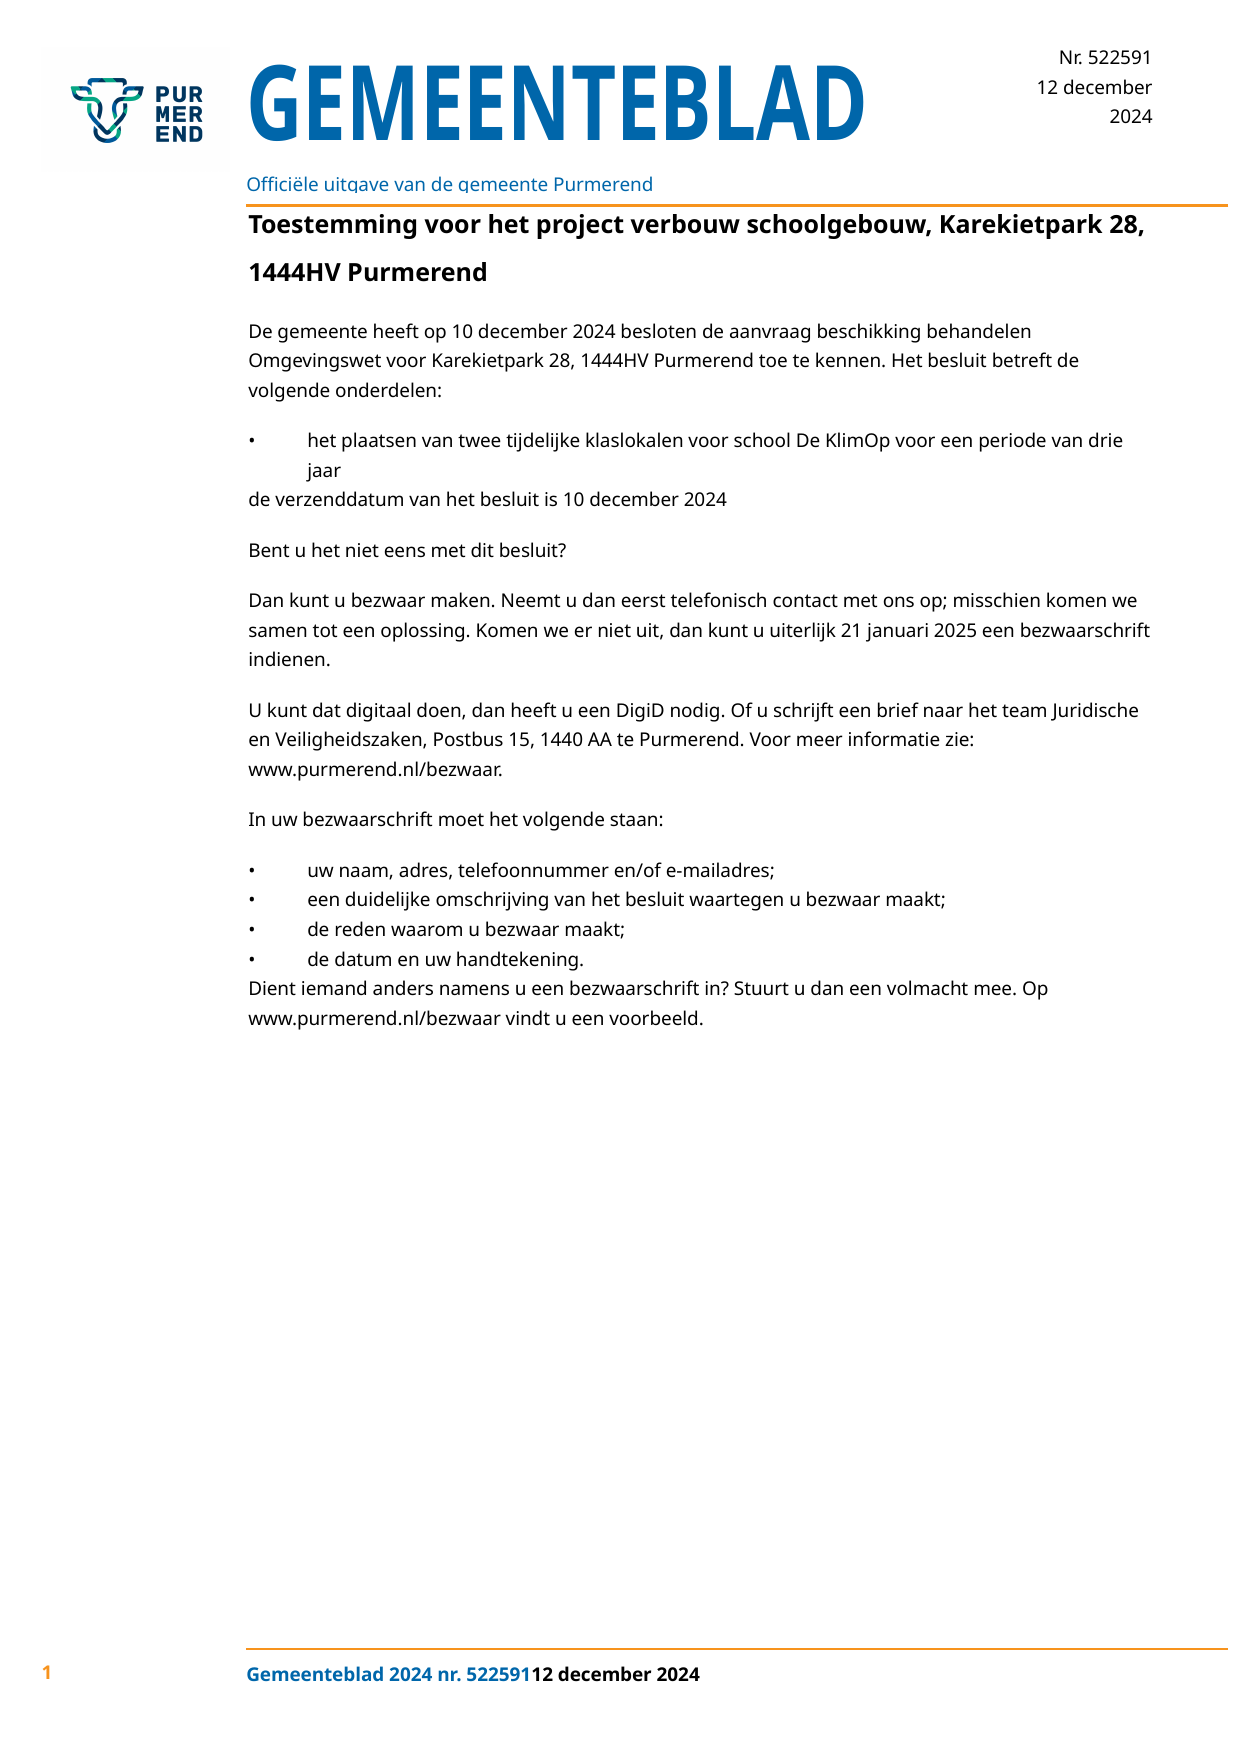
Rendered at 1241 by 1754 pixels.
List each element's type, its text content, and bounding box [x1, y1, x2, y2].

text In uw bezwaarschrift moet het volgende staan: [248, 807, 1152, 832]
text U kunt dat digitaal doen, dan heeft u een DigiD nodig. Of u schrijft een brief naar het team Juridische en Veiligheidszaken, Postbus 15, 1440 AA te Purmerend. Voor meer informatie zie: www.purmerend.nl/bezwaar. [248, 697, 1152, 782]
text Dient iemand anders namens u een bezwaarschrift in? Stuurt u dan een volmacht mee. Op www.purmerend.nl/bezwaar vindt u een voorbeeld. [248, 975, 1152, 1031]
text Bent u het niet eens met dit besluit? [248, 537, 1152, 563]
text Toestemming voor het project verbouw schoolgebouw, Karekietpark 28, 1444HV Purmerend [248, 207, 1152, 288]
text De gemeente heeft op 10 december 2024 besloten de aanvraag beschikking behandelen Omgevingswet voor Karekietpark 28, 1444HV Purmerend toe te kennen. Het besluit betreft de volgende onderdelen: [248, 318, 1152, 403]
text de verzenddatum van het besluit is 10 december 2024 [248, 487, 1152, 512]
list uw naam, adres, telefoonnummer en/of e-mailadres; [248, 857, 1152, 883]
text Dan kunt u bezwaar maken. Neemt u dan eerst telefonisch contact met ons op; misschien komen we samen tot een oplossing. Komen we er niet uit, dan kunt u uiterlijk 21 januari 2025 een bezwaarschrift indienen. [248, 587, 1152, 672]
list het plaatsen van twee tijdelijke klaslokalen voor school De KlimOp voor een periode van drie jaar [248, 427, 1152, 483]
list de reden waarom u bezwaar maakt; [248, 916, 1152, 942]
list een duidelijke omschrijving van het besluit waartegen u bezwaar maakt; [248, 887, 1152, 912]
list de datum en uw handtekening. [248, 946, 1152, 972]
picture [41, 47, 231, 172]
